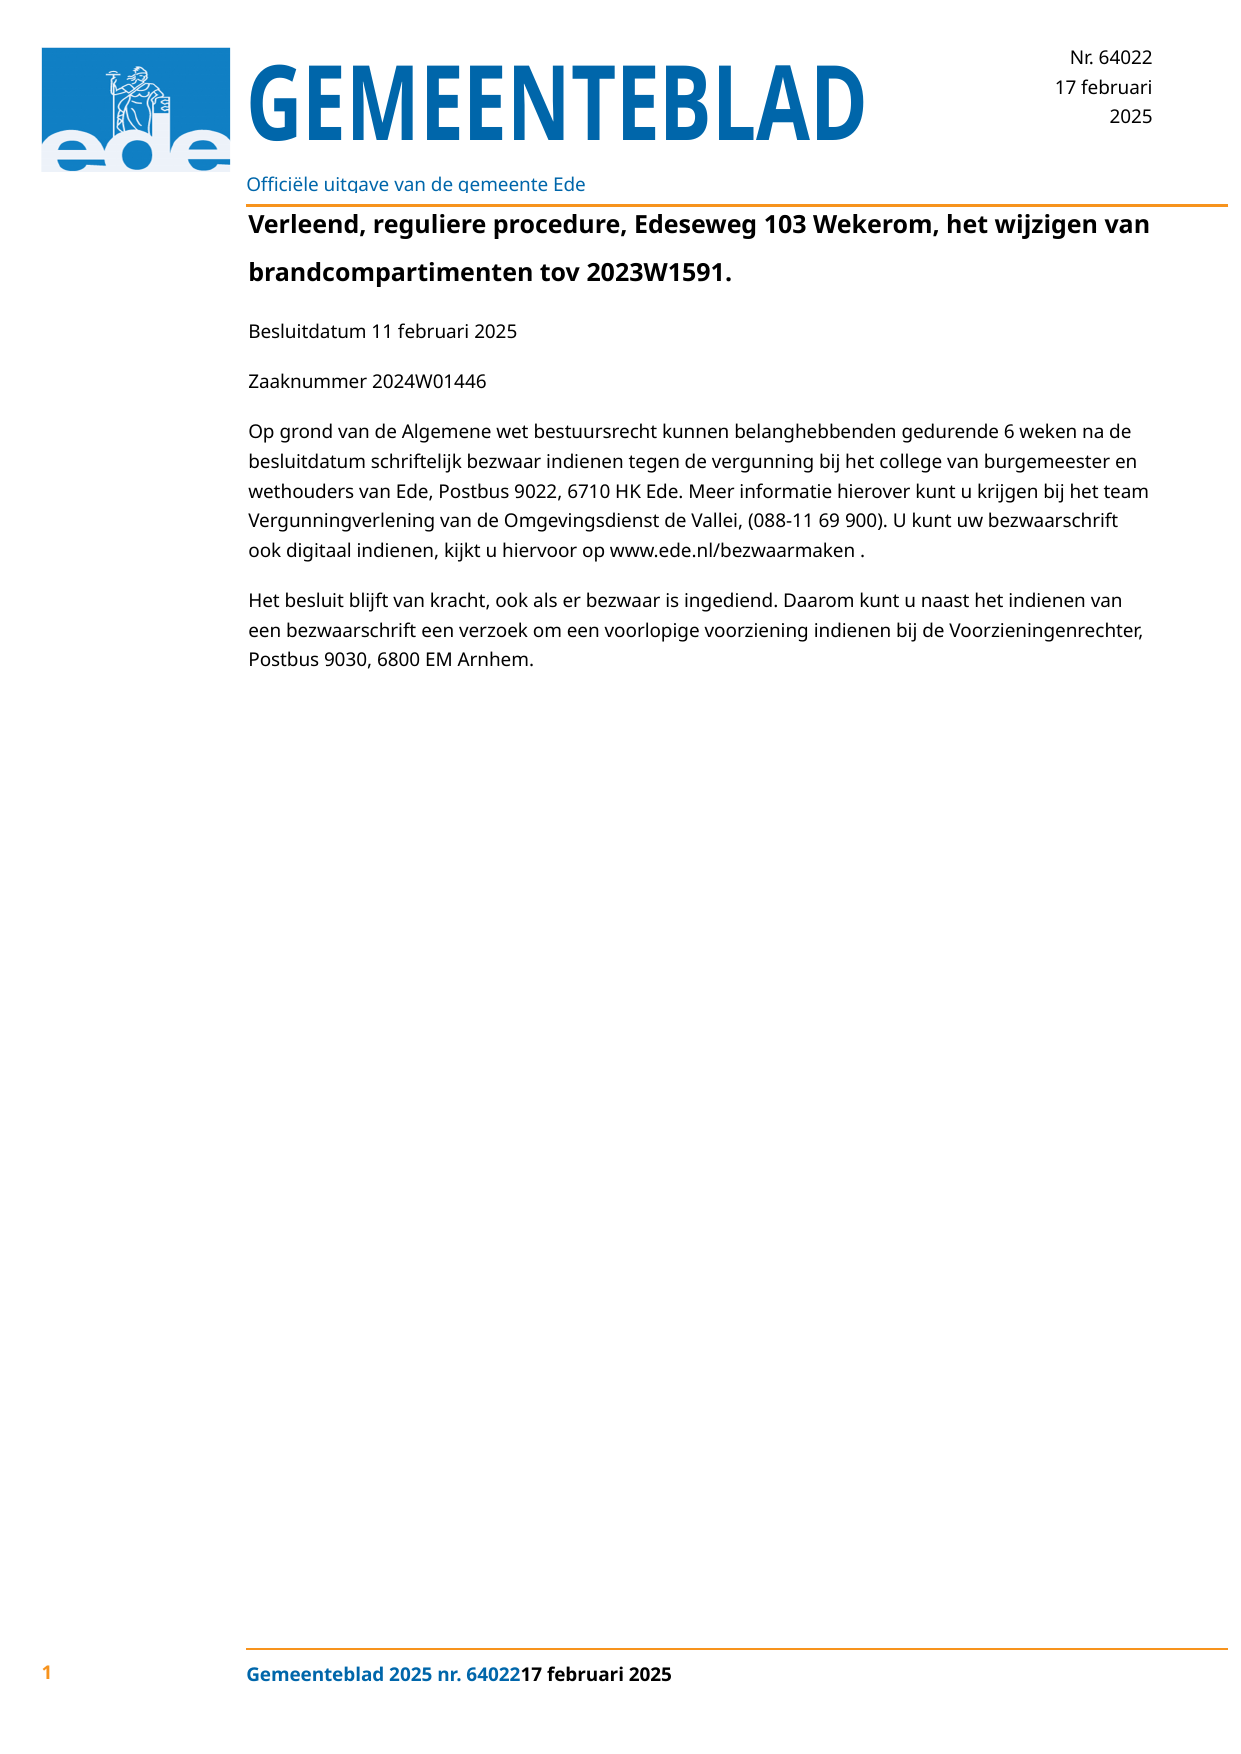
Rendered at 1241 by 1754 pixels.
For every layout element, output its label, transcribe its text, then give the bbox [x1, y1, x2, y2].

text Het besluit blijft van kracht, ook als er bezwaar is ingediend. Daarom kunt u naast het indienen van een bezwaarschrift een verzoek om een voorlopige voorziening indienen bij de Voorzieningenrechter, Postbus 9030, 6800 EM Arnhem. [248, 587, 1152, 672]
picture [41, 47, 231, 172]
text Besluitdatum 11 februari 2025 [248, 318, 1152, 344]
text Zaaknummer 2024W01446 [248, 368, 1152, 394]
text Op grond van de Algemene wet bestuursrecht kunnen belanghebbenden gedurende 6 weken na de besluitdatum schriftelijk bezwaar indienen tegen de vergunning bij het college van burgemeester en wethouders van Ede, Postbus 9022, 6710 HK Ede. Meer informatie hierover kunt u krijgen bij het team Vergunningverlening van de Omgevingsdienst de Vallei, (088-11 69 900). U kunt uw bezwaarschrift ook digitaal indienen, kijkt u hiervoor op www.ede.nl/bezwaarmaken . [248, 419, 1152, 563]
text Verleend, reguliere procedure, Edeseweg 103 Wekerom, het wijzigen van brandcompartimenten tov 2023W1591. [248, 207, 1152, 288]
